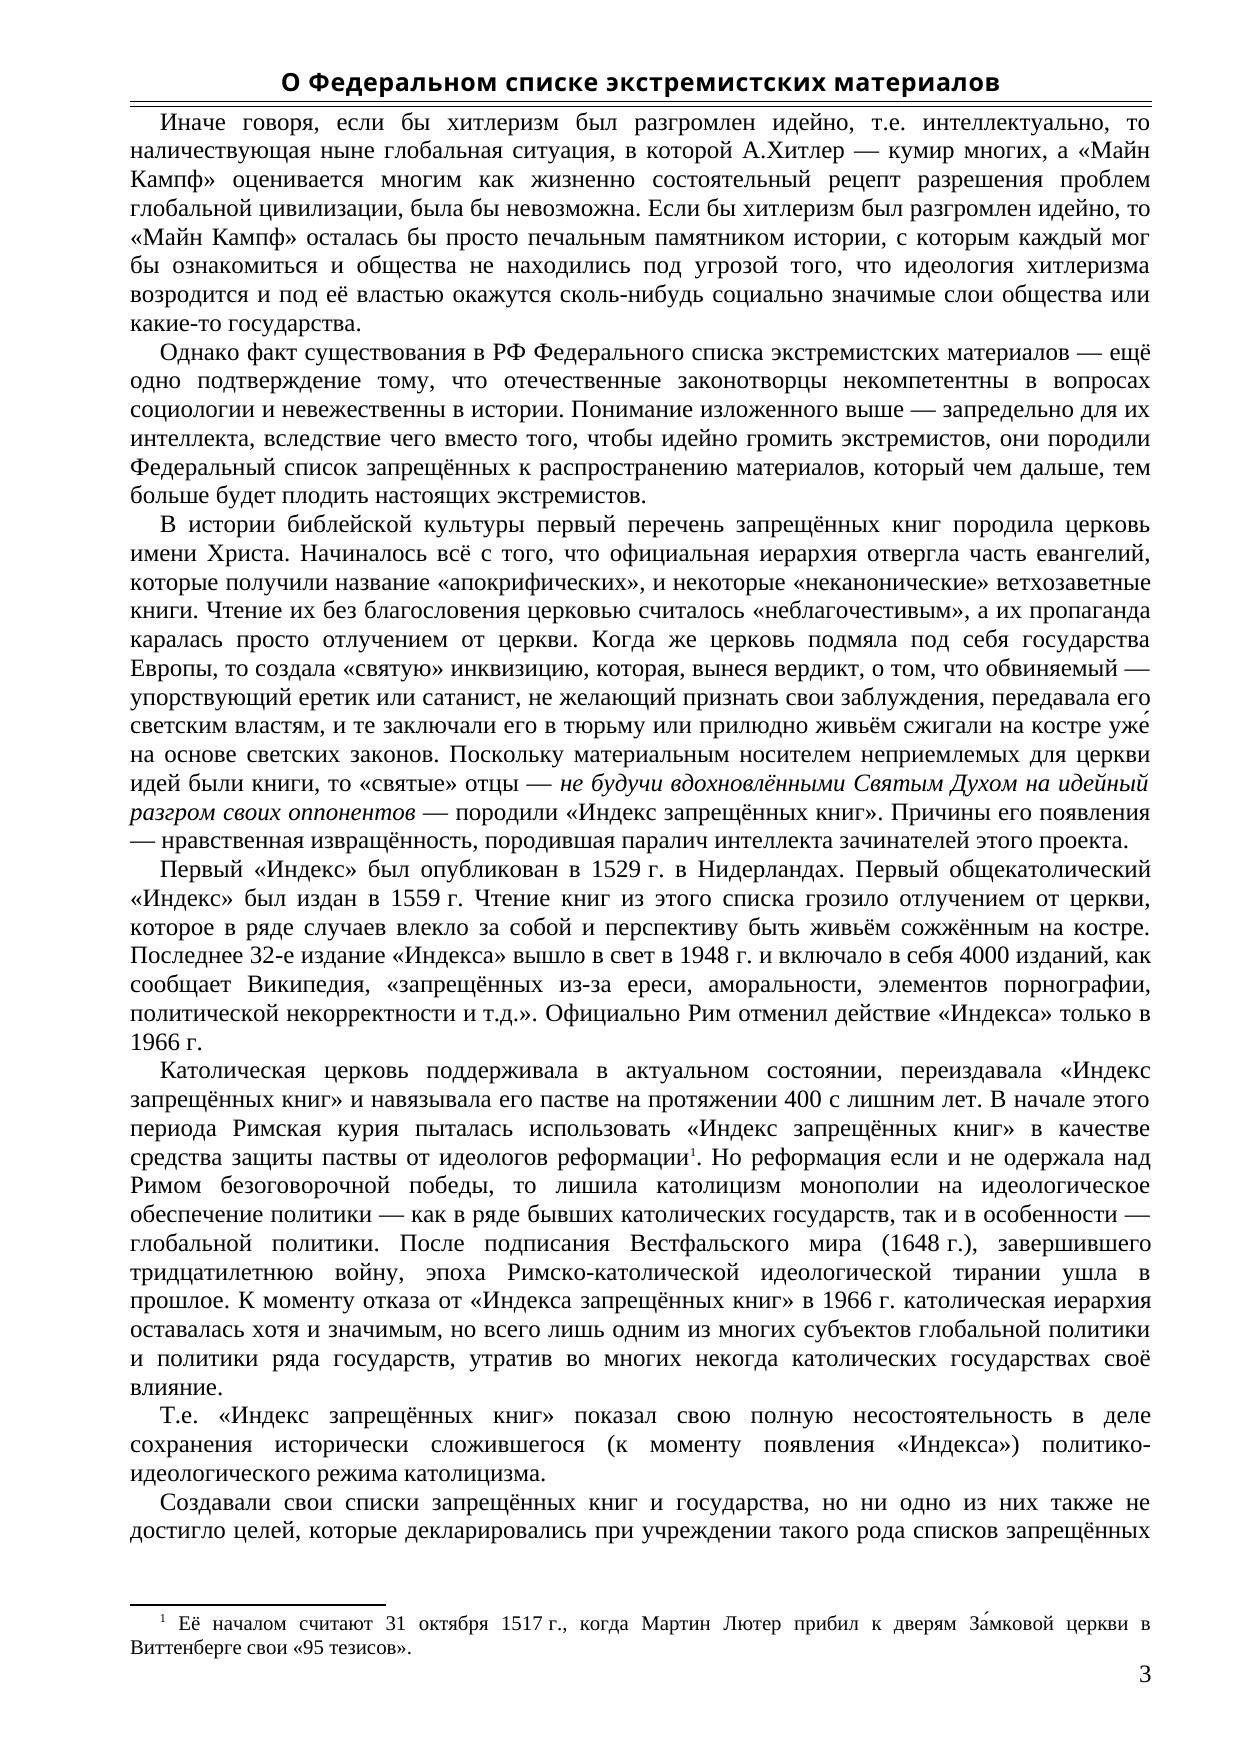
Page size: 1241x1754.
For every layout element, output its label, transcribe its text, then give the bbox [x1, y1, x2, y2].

text Иначе говоря, если бы хитлеризм был разгромлен идейно, т.е. интеллектуально, то наличествующая ныне глобальная ситуация, в которой А.Хитлер — кумир многих, а «Майн Кампф» оценивается многим как жизненно состоятельный рецепт разрешения проблем глобальной цивилизации, была бы невозможна. Если бы хитлеризм был разгромлен идейно, то «Майн Кампф» осталась бы просто печальным памятником истории, с которым каждый мог бы ознакомиться и общества не находились под угрозой того, что идеология хитлеризма возродится и под её властью окажутся сколь-нибудь социально значимые слои общества или какие-то государства. [130, 107, 1152, 337]
text Однако факт существования в РФ Федерального списка экстремистских материалов — ещё одно подтверждение тому, что отечественные законотворцы некомпетентны в вопросах социологии и невежественны в истории. Понимание изложенного выше — запредельно для их интеллекта, вследствие чего вместо того, чтобы идейно громить экстремистов, они породили Федеральный список запрещённых к распространению материалов, который чем дальше, тем больше будет плодить настоящих экстремистов. [130, 337, 1152, 509]
text Создавали свои списки запрещённых книг и государства, но ни одно из них также не достигло целей, которые декларировались при учреждении такого рода списков запрещённых [130, 1487, 1152, 1544]
text Её началом считают 31 октября 1517 г., когда Мартин Лютер прибил к дверям За́мковой церкви в Виттенберге свои «95 тезисов». [130, 1611, 1152, 1659]
text Первый «Индекс» был опубликован в 1529 г. в Нидерландах. Первый общекатолический «Индекс» был издан в 1559 г. Чтение книг из этого списка грозило отлучением от церкви, которое в ряде случаев влекло за собой и перспективу быть живьём сожжённым на костре. Последнее 32‑е издание «Индекса» вышло в свет в 1948 г. и включало в себя 4000 изданий, как сообщает Википедия, «запрещённых из-за ереси, аморальности, элементов порнографии, политической некорректности и т.д.». Официально Рим отменил действие «Индекса» только в 1966 г. [130, 854, 1152, 1055]
text Католическая церковь поддерживала в актуальном состоянии, переиздавала «Индекс запрещённых книг» и навязывала его пастве на протяжении 400 с лишним лет. В начале этого периода Римская курия пыталась использовать «Индекс запрещённых книг» в качестве средства защиты паствы от идеологов реформации. Но реформация если и не одержала над Римом безоговорочной победы, то лишила католицизм монополии на идеологическое обеспечение политики — как в ряде бывших католических государств, так и в особенности — глобальной политики. После подписания Вестфальского мира (1648 г.), завершившего тридцатилетнюю войну, эпоха Римско-католической идеологической тирании ушла в прошлое. К моменту отказа от «Индекса запрещённых книг» в 1966 г. католическая иерархия оставалась хотя и значимым, но всего лишь одним из многих субъектов глобальной политики и политики ряда государств, утратив во многих некогда католических государствах своё влияние. [130, 1055, 1152, 1400]
text В истории библейской культуры первый перечень запрещённых книг породила церковь имени Христа. Начиналось всё с того, что официальная иерархия отвергла часть евангелий, которые получили название «апокрифических», и некоторые «неканонические» ветхозаветные книги. Чтение их без благословения церковью считалось «неблагочестивым», а их пропаганда каралась просто отлучением от церкви. Когда же церковь подмяла под себя государства Европы, то создала «святую» инквизицию, которая, вынеся вердикт, о том, что обвиняемый — упорствующий еретик или сатанист, не желающий признать свои заблуждения, передавала его светским властям, и те заключали его в тюрьму или прилюдно живьём сжигали на костре уже́ на основе светских законов. Поскольку материальным носителем неприемлемых для церкви идей были книги, то «святые» отцы — не будучи вдохновлёнными Святым Духом на идейный разгром своих оппонентов — породили «Индекс запрещённых книг». Причины его появления — нравственная извращённость, породившая паралич интеллекта зачинателей этого проекта. [130, 509, 1152, 854]
text Т.е. «Индекс запрещённых книг» показал свою полную несостоятельность в деле сохранения исторически сложившегося (к моменту появления «Индекса») политико-идеологического режима католицизма. [130, 1400, 1152, 1487]
